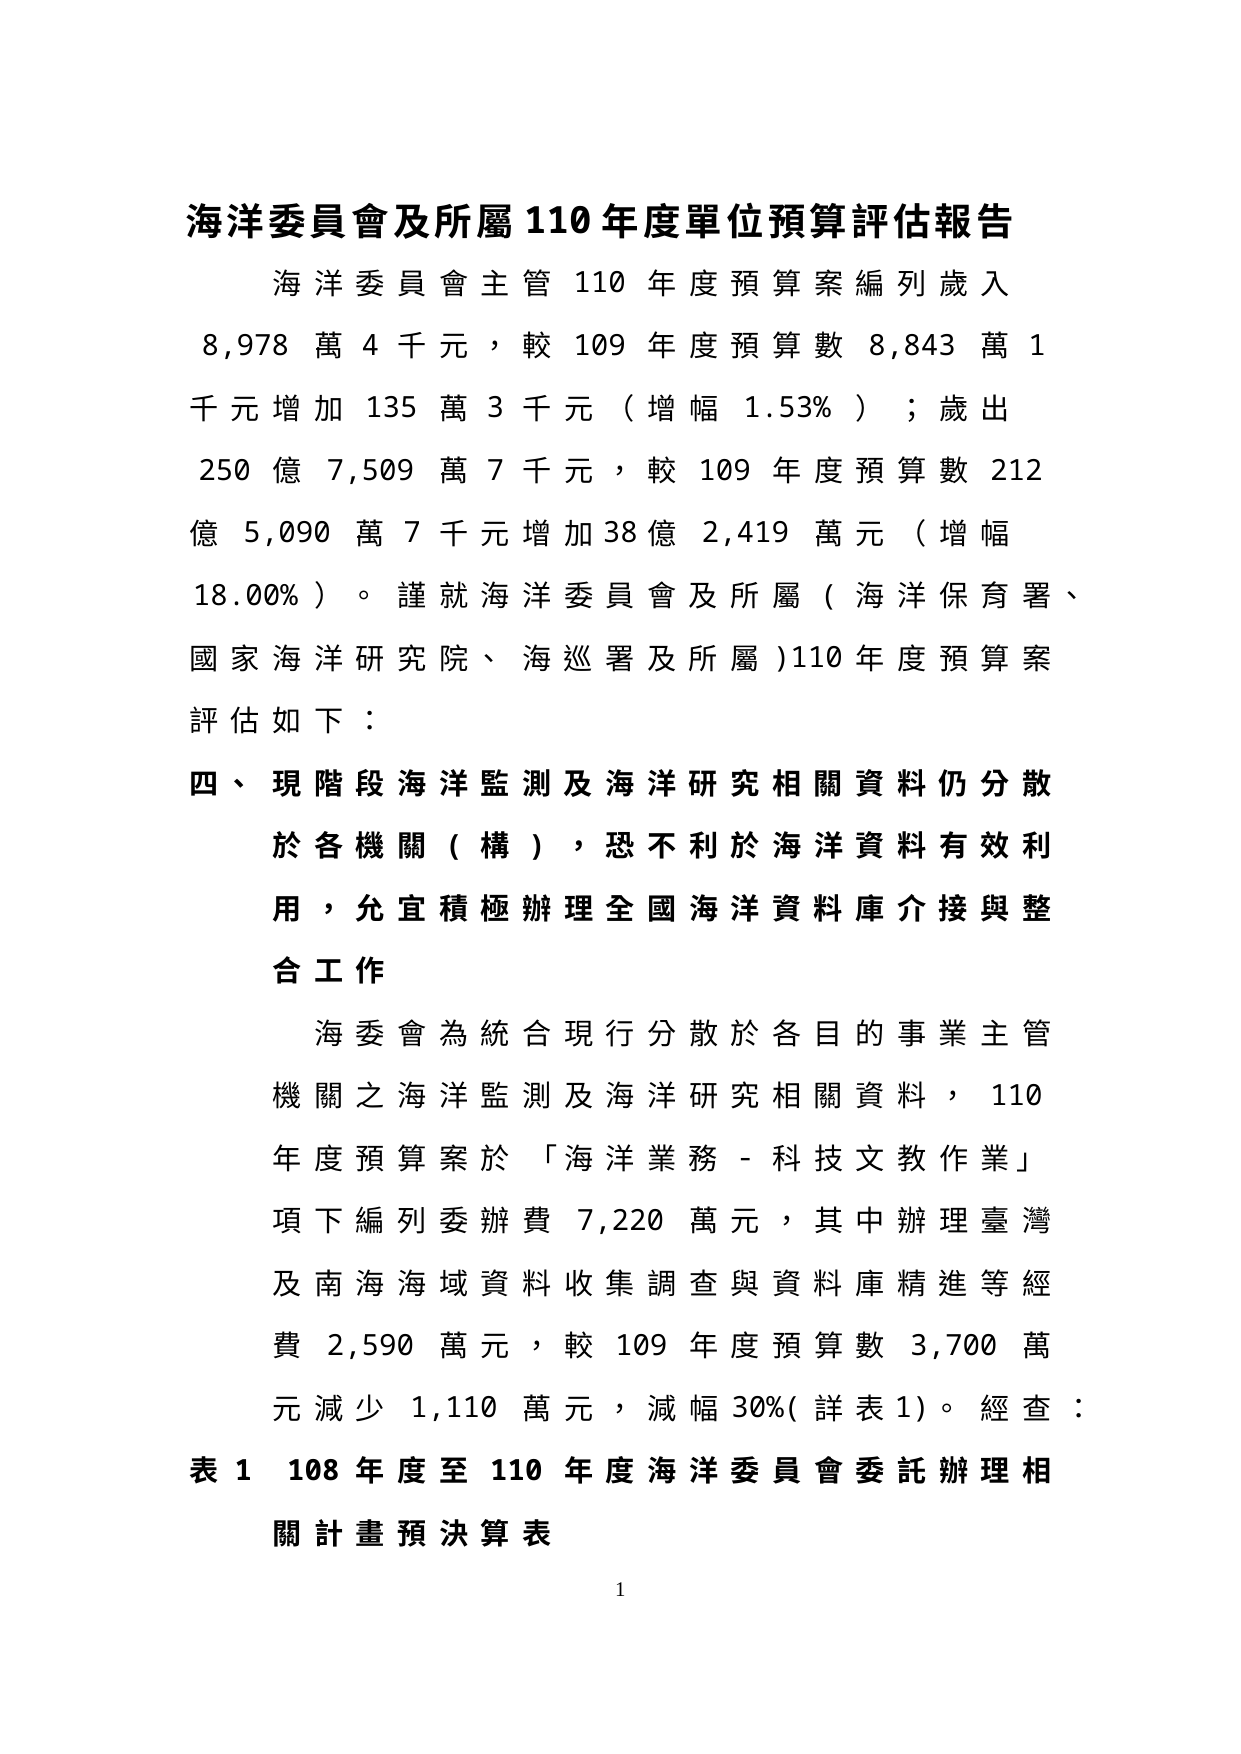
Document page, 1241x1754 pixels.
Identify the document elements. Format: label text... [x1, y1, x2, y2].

text 海洋委員會主管110年度預算案編列歲入8,978萬4千元，較109年度預算數8,843萬1千元增加135萬3千元（增幅1.53%）；歲出250億7,509萬7千元，較109年度預算數212億5,090萬7千元增加38億2,419萬元（增幅18.00%）。謹就海洋委員會及所屬(海洋保育署、國家海洋研究院、海巡署及所屬)110年度預算案評估如下： [183, 240, 1058, 740]
text 海洋委員會及所屬110年度單位預算評估報告 [183, 177, 1058, 240]
text 四、現階段海洋監測及海洋研究相關資料仍分散於各機關(構)，恐不利於海洋資料有效利用，允宜積極辦理全國海洋資料庫介接與整合工作 [183, 740, 1058, 990]
text 表1 108年度至110年度海洋委員會委託辦理相關計畫預決算表 [181, 1427, 1067, 1552]
text 海委會為統合現行分散於各目的事業主管機關之海洋監測及海洋研究相關資料，110年度預算案於「海洋業務-科技文教作業」項下編列委辦費7,220萬元，其中辦理臺灣及南海海域資料收集調查與資料庫精進等經費2,590萬元，較109年度預算數3,700萬元減少1,110萬元，減幅30%(詳表1)。經查： [242, 990, 1058, 1427]
